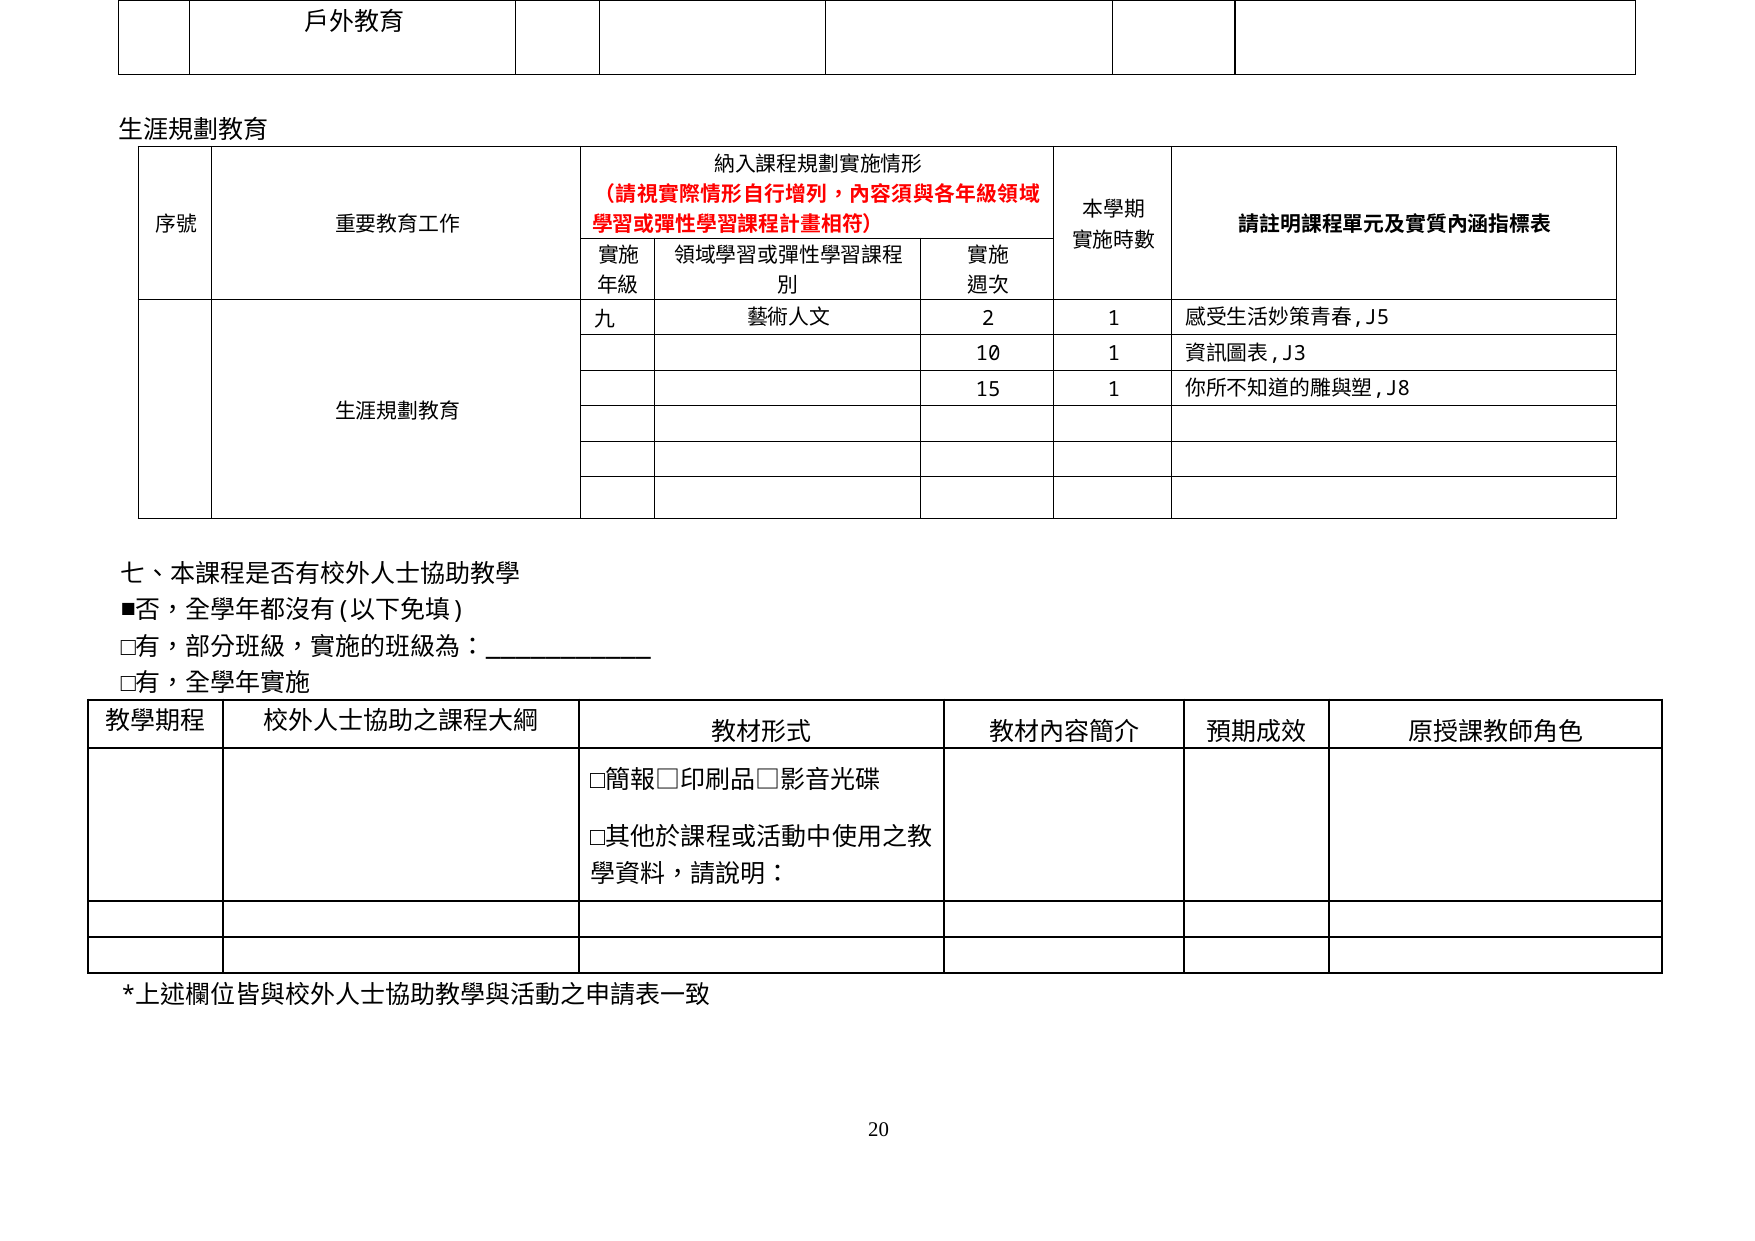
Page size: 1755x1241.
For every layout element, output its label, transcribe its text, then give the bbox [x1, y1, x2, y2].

table_cell [655, 406, 920, 441]
table_cell [581, 406, 654, 441]
table_cell 15 [921, 371, 1053, 405]
table_cell [655, 371, 920, 405]
table_cell 戶外教育 [190, 1, 515, 74]
table_cell □簡報□印刷品□影音光碟 □其他於課程或活動中使用之教學資料，請說明： [580, 749, 943, 900]
table_cell 生涯規劃教育 [212, 300, 580, 518]
table_cell [921, 406, 1053, 441]
table_cell 資訊圖表,J3 [1172, 335, 1616, 370]
table_cell 領域學習或彈性學習課程別 [655, 239, 920, 299]
text □有，全學年實施 [118, 662, 1636, 698]
table_cell [1054, 406, 1171, 441]
table_cell [1054, 442, 1171, 476]
table_cell 2 [921, 300, 1053, 334]
table_cell [945, 902, 1183, 936]
table_cell [1172, 477, 1616, 518]
text ■否，全學年都沒有(以下免填) [118, 590, 1636, 626]
table_cell 你所不知道的雕與塑,J8 [1172, 371, 1616, 405]
table_cell [139, 300, 211, 518]
table_cell 實施 週次 [921, 239, 1053, 299]
table_cell 1 [1054, 300, 1171, 334]
table_cell [655, 442, 920, 476]
text 生涯規劃教育 [118, 75, 1636, 146]
table_cell [580, 902, 943, 936]
table_cell [921, 442, 1053, 476]
table_cell [581, 477, 654, 518]
table_cell [1172, 442, 1616, 476]
table_cell 感受生活妙策青春,J5 [1172, 300, 1616, 334]
table_cell [945, 749, 1183, 900]
table_header 教材內容簡介 [945, 701, 1183, 747]
table_cell [89, 938, 222, 972]
table_cell [89, 902, 222, 936]
table_header 教學期程 [89, 701, 222, 747]
table_cell [581, 335, 654, 370]
table_cell [1054, 477, 1171, 518]
text 七、本課程是否有校外人士協助教學 [118, 553, 1636, 590]
table_cell [1185, 749, 1328, 900]
table_header 原授課教師角色 [1330, 701, 1661, 747]
table_cell [655, 477, 920, 518]
table_cell [1185, 938, 1328, 972]
table_cell [1330, 938, 1661, 972]
table_header 重要教育工作 [212, 147, 580, 299]
table_header 校外人士協助之課程大綱 [224, 701, 578, 747]
table_cell 10 [921, 335, 1053, 370]
table_cell [516, 1, 599, 74]
table_header 請註明課程單元及實質內涵指標表 [1172, 147, 1616, 299]
table_cell [1330, 902, 1661, 936]
table_cell [826, 1, 1112, 74]
table_cell [655, 335, 920, 370]
table_cell [1330, 749, 1661, 900]
text *上述欄位皆與校外人士協助教學與活動之申請表一致 [118, 974, 1636, 1010]
table_cell [580, 938, 943, 972]
table_cell 1 [1054, 371, 1171, 405]
table_cell 藝術人文 [655, 300, 920, 334]
table_cell [1236, 1, 1635, 74]
table_cell [224, 938, 578, 972]
table_header 納入課程規劃實施情形 （請視實際情形自行增列，內容須與各年級領域學習或彈性學習課程計畫相符） [581, 147, 1053, 237]
table_cell [224, 902, 578, 936]
table_cell [581, 371, 654, 405]
table_cell 九 [581, 300, 654, 334]
table_header 預期成效 [1185, 701, 1328, 747]
table_cell [600, 1, 825, 74]
table_cell [89, 749, 222, 900]
table_cell [119, 1, 189, 74]
table_cell [1172, 406, 1616, 441]
table_cell [1185, 902, 1328, 936]
text □有，部分班級，實施的班級為：___________ [118, 626, 1636, 662]
table_cell 1 [1054, 335, 1171, 370]
table_cell 實施年級 [581, 239, 654, 299]
table_header 教材形式 [580, 701, 943, 747]
table_cell [581, 442, 654, 476]
table_header 序號 [139, 147, 211, 299]
table_cell [1113, 1, 1234, 74]
table_cell [945, 938, 1183, 972]
table_header 本學期 實施時數 [1054, 147, 1171, 299]
table_cell [224, 749, 578, 900]
table_cell [921, 477, 1053, 518]
